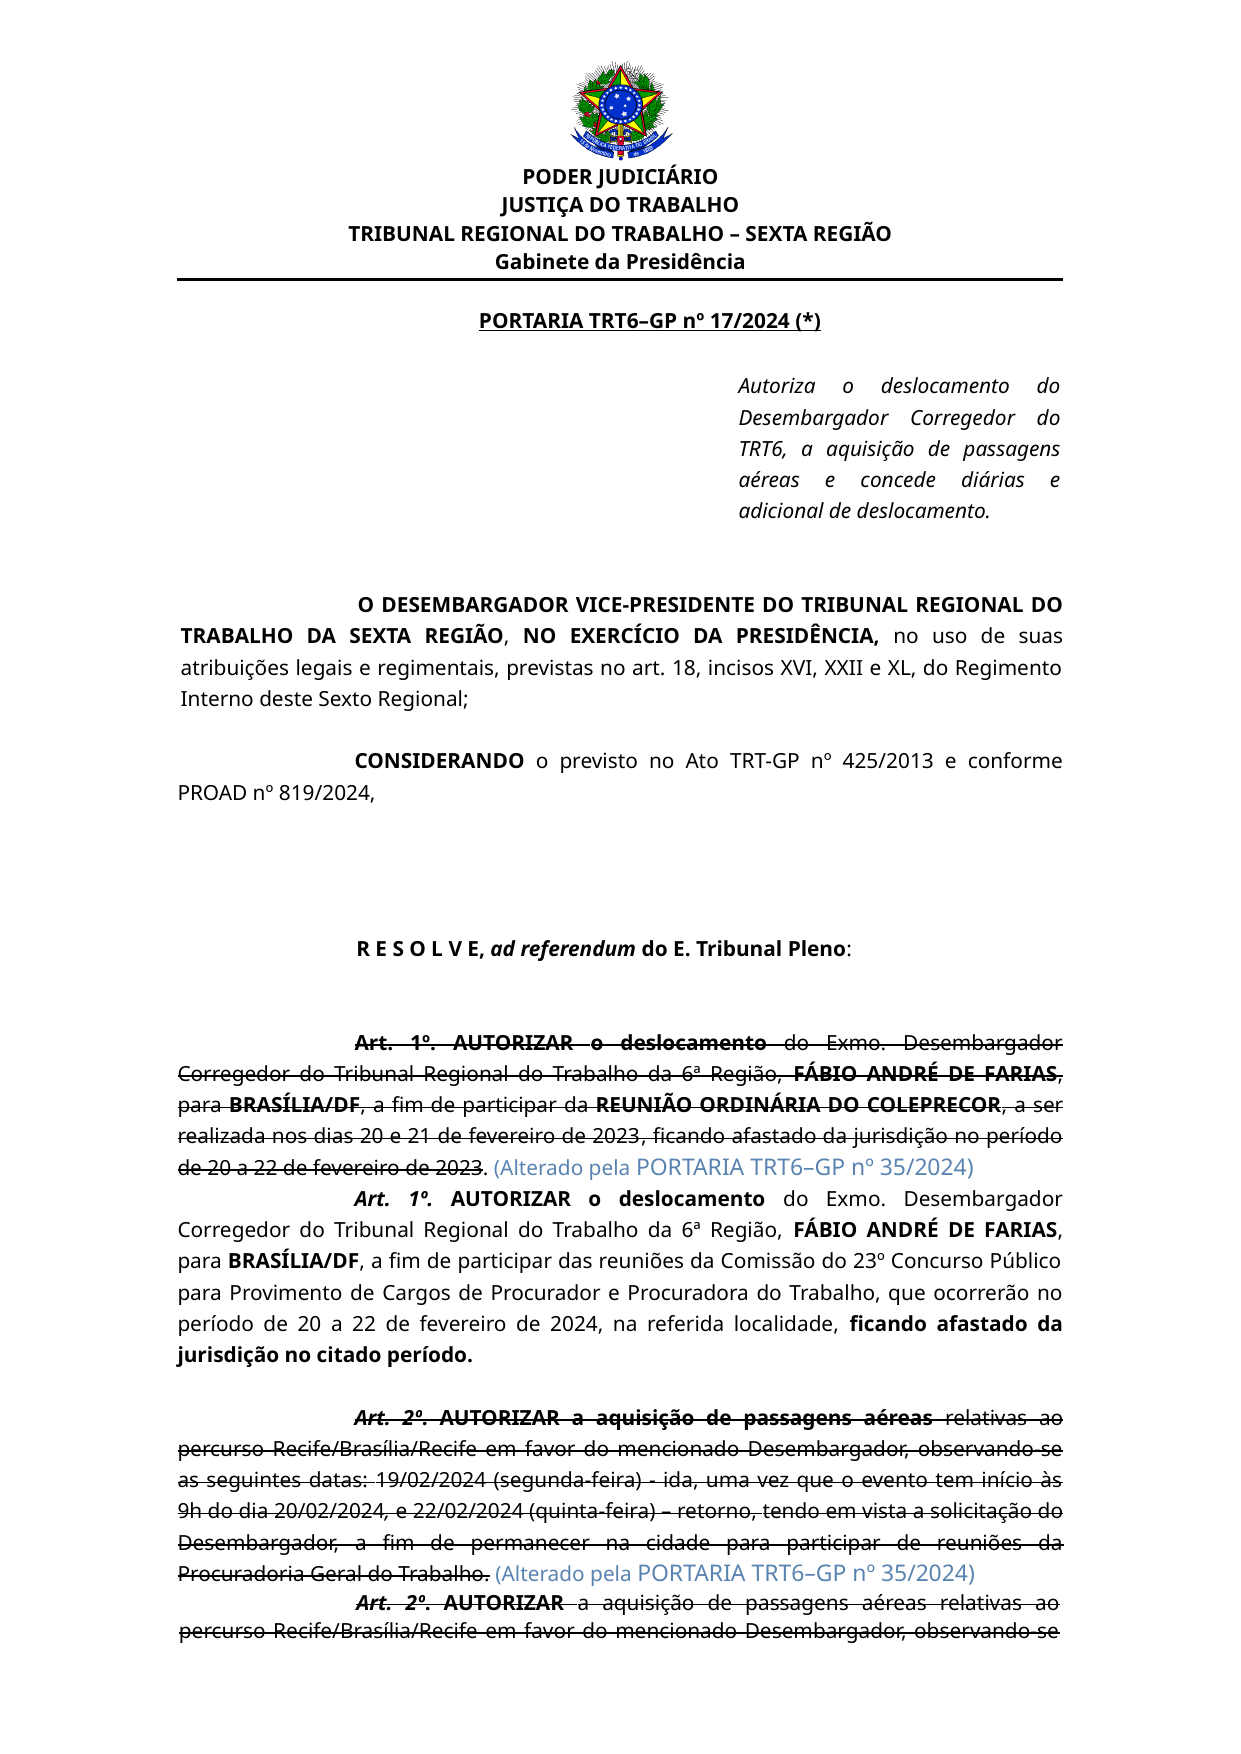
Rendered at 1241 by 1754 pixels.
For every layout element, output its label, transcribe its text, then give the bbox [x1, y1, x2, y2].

picture [565, 59, 675, 162]
text Art. 1º. AUTORIZAR o deslocamento do Exmo. Desembargador Corregedor do Tribunal Regional do Trabalho da 6ª Região, FÁBIO ANDRÉ DE FARIAS, para BRASÍLIA/DF, a fim de participar da REUNIÃO ORDINÁRIA DO COLEPRECOR, a ser realizada nos dias 20 e 21 de fevereiro de 2023, ficando afastado da jurisdição no período de 20 a 22 de fevereiro de 2023. (Alterado pela PORTARIA TRT6–GP nº 35/2024) [177, 1025, 1063, 1075]
text Art. 2º. AUTORIZAR a aquisição de passagens aéreas relativas ao percurso Recife/Brasília/Recife em favor do mencionado Desembargador, observando-se as seguintes datas: 19/02/2024 (segunda-feira) – ida e 22/02/2024 (quinta-feira) – retorno. (Alterado pela PORTARIA TRT6–GP nº 75/2024) [179, 1588, 1060, 1632]
text Art. 2º. AUTORIZAR a aquisição de passagens aéreas relativas ao percurso Recife/Brasília/Recife em favor do mencionado Desembargador, observando-se as seguintes datas: 19/02/2024 (segunda-feira) - ida, uma vez que o evento tem início às 9h do dia 20/02/2024, e 22/02/2024 (quinta-feira) – retorno, tendo em vista a solicitação do Desembargador, a fim de permanecer na cidade para participar de reuniões da Procuradoria Geral do Trabalho. (Alterado pela PORTARIA TRT6–GP nº 35/2024) [177, 1451, 1063, 1482]
text Art. 2º. AUTORIZAR a aquisição de passagens aéreas relativas ao percurso Recife/Brasília/Recife em favor do mencionado Desembargador, observando-se as seguintes datas: 19/02/2024 (segunda-feira) - ida, uma vez que o evento tem início às 9h do dia 20/02/2024, e 22/02/2024 (quinta-feira) – retorno, tendo em vista a solicitação do Desembargador, a fim de permanecer na cidade para participar de reuniões da Procuradoria Geral do Trabalho. (Alterado pela PORTARIA TRT6–GP nº 35/2024) [177, 1514, 1063, 1544]
text Art. 2º. AUTORIZAR a aquisição de passagens aéreas relativas ao percurso Recife/Brasília/Recife em favor do mencionado Desembargador, observando-se as seguintes datas: 19/02/2024 (segunda-feira) - ida, uma vez que o evento tem início às 9h do dia 20/02/2024, e 22/02/2024 (quinta-feira) – retorno, tendo em vista a solicitação do Desembargador, a fim de permanecer na cidade para participar de reuniões da Procuradoria Geral do Trabalho. (Alterado pela PORTARIA TRT6–GP nº 35/2024) [177, 1545, 1063, 1588]
text O DESEMBARGADOR VICE-PRESIDENTE DO TRIBUNAL REGIONAL DO TRABALHO DA SEXTA REGIÃO, NO EXERCÍCIO DA PRESIDÊNCIA, no uso de suas atribuições legais e regimentais, previstas no art. 18, incisos XVI, XXII e XL, do Regimento Interno deste Sexto Regional; [180, 588, 1063, 713]
text CONSIDERANDO o previsto no Ato TRT-GP nº 425/2013 e conforme PROAD nº 819/2024, [177, 744, 1063, 806]
text Art. 1º. AUTORIZAR o deslocamento do Exmo. Desembargador Corregedor do Tribunal Regional do Trabalho da 6ª Região, FÁBIO ANDRÉ DE FARIAS, para BRASÍLIA/DF, a fim de participar das reuniões da Comissão do 23º Concurso Público para Provimento de Cargos de Procurador e Procuradora do Trabalho, que ocorrerão no período de 20 a 22 de fevereiro de 2024, na referida localidade, ficando afastado da jurisdição no citado período. [177, 1181, 1063, 1369]
text TRIBUNAL REGIONAL DO TRABALHO – SEXTA REGIÃO [177, 219, 1063, 247]
text Autoriza o deslocamento do Desembargador Corregedor do TRT6, a aquisição de passagens aéreas e concede diárias e adicional de deslocamento. [738, 369, 1063, 525]
text Art. 2º. AUTORIZAR a aquisição de passagens aéreas relativas ao percurso Recife/Brasília/Recife em favor do mencionado Desembargador, observando-se as seguintes datas: 19/02/2024 (segunda-feira) - ida, uma vez que o evento tem início às 9h do dia 20/02/2024, e 22/02/2024 (quinta-feira) – retorno, tendo em vista a solicitação do Desembargador, a fim de permanecer na cidade para participar de reuniões da Procuradoria Geral do Trabalho. (Alterado pela PORTARIA TRT6–GP nº 35/2024) [177, 1483, 1063, 1513]
text Art. 2º. AUTORIZAR a aquisição de passagens aéreas relativas ao percurso Recife/Brasília/Recife em favor do mencionado Desembargador, observando-se as seguintes datas: 19/02/2024 (segunda-feira) - ida, uma vez que o evento tem início às 9h do dia 20/02/2024, e 22/02/2024 (quinta-feira) – retorno, tendo em vista a solicitação do Desembargador, a fim de permanecer na cidade para participar de reuniões da Procuradoria Geral do Trabalho. (Alterado pela PORTARIA TRT6–GP nº 35/2024) [177, 1400, 1063, 1450]
text Art. 2º. AUTORIZAR a aquisição de passagens aéreas relativas ao percurso Recife/Brasília/Recife em favor do mencionado Desembargador, observando-se as seguintes datas: 19/02/2024 (segunda-feira) – ida e 22/02/2024 (quinta-feira) – retorno. (Alterado pela PORTARIA TRT6–GP nº 75/2024) [179, 1634, 1060, 1644]
text PODER JUDICIÁRIO [177, 162, 1063, 190]
text Art. 1º. AUTORIZAR o deslocamento do Exmo. Desembargador Corregedor do Tribunal Regional do Trabalho da 6ª Região, FÁBIO ANDRÉ DE FARIAS, para BRASÍLIA/DF, a fim de participar da REUNIÃO ORDINÁRIA DO COLEPRECOR, a ser realizada nos dias 20 e 21 de fevereiro de 2023, ficando afastado da jurisdição no período de 20 a 22 de fevereiro de 2023. (Alterado pela PORTARIA TRT6–GP nº 35/2024) [177, 1108, 1063, 1138]
text R E S O L V E, ad referendum do E. Tribunal Pleno: [179, 931, 1063, 963]
subtitle PORTARIA TRT6–GP nº 17/2024 (*) [236, 306, 1063, 334]
text Gabinete da Presidência [177, 247, 1063, 278]
text JUSTIÇA DO TRABALHO [177, 190, 1063, 219]
text Art. 1º. AUTORIZAR o deslocamento do Exmo. Desembargador Corregedor do Tribunal Regional do Trabalho da 6ª Região, FÁBIO ANDRÉ DE FARIAS, para BRASÍLIA/DF, a fim de participar da REUNIÃO ORDINÁRIA DO COLEPRECOR, a ser realizada nos dias 20 e 21 de fevereiro de 2023, ficando afastado da jurisdição no período de 20 a 22 de fevereiro de 2023. (Alterado pela PORTARIA TRT6–GP nº 35/2024) [177, 1076, 1063, 1107]
text Art. 1º. AUTORIZAR o deslocamento do Exmo. Desembargador Corregedor do Tribunal Regional do Trabalho da 6ª Região, FÁBIO ANDRÉ DE FARIAS, para BRASÍLIA/DF, a fim de participar da REUNIÃO ORDINÁRIA DO COLEPRECOR, a ser realizada nos dias 20 e 21 de fevereiro de 2023, ficando afastado da jurisdição no período de 20 a 22 de fevereiro de 2023. (Alterado pela PORTARIA TRT6–GP nº 35/2024) [177, 1139, 1063, 1181]
